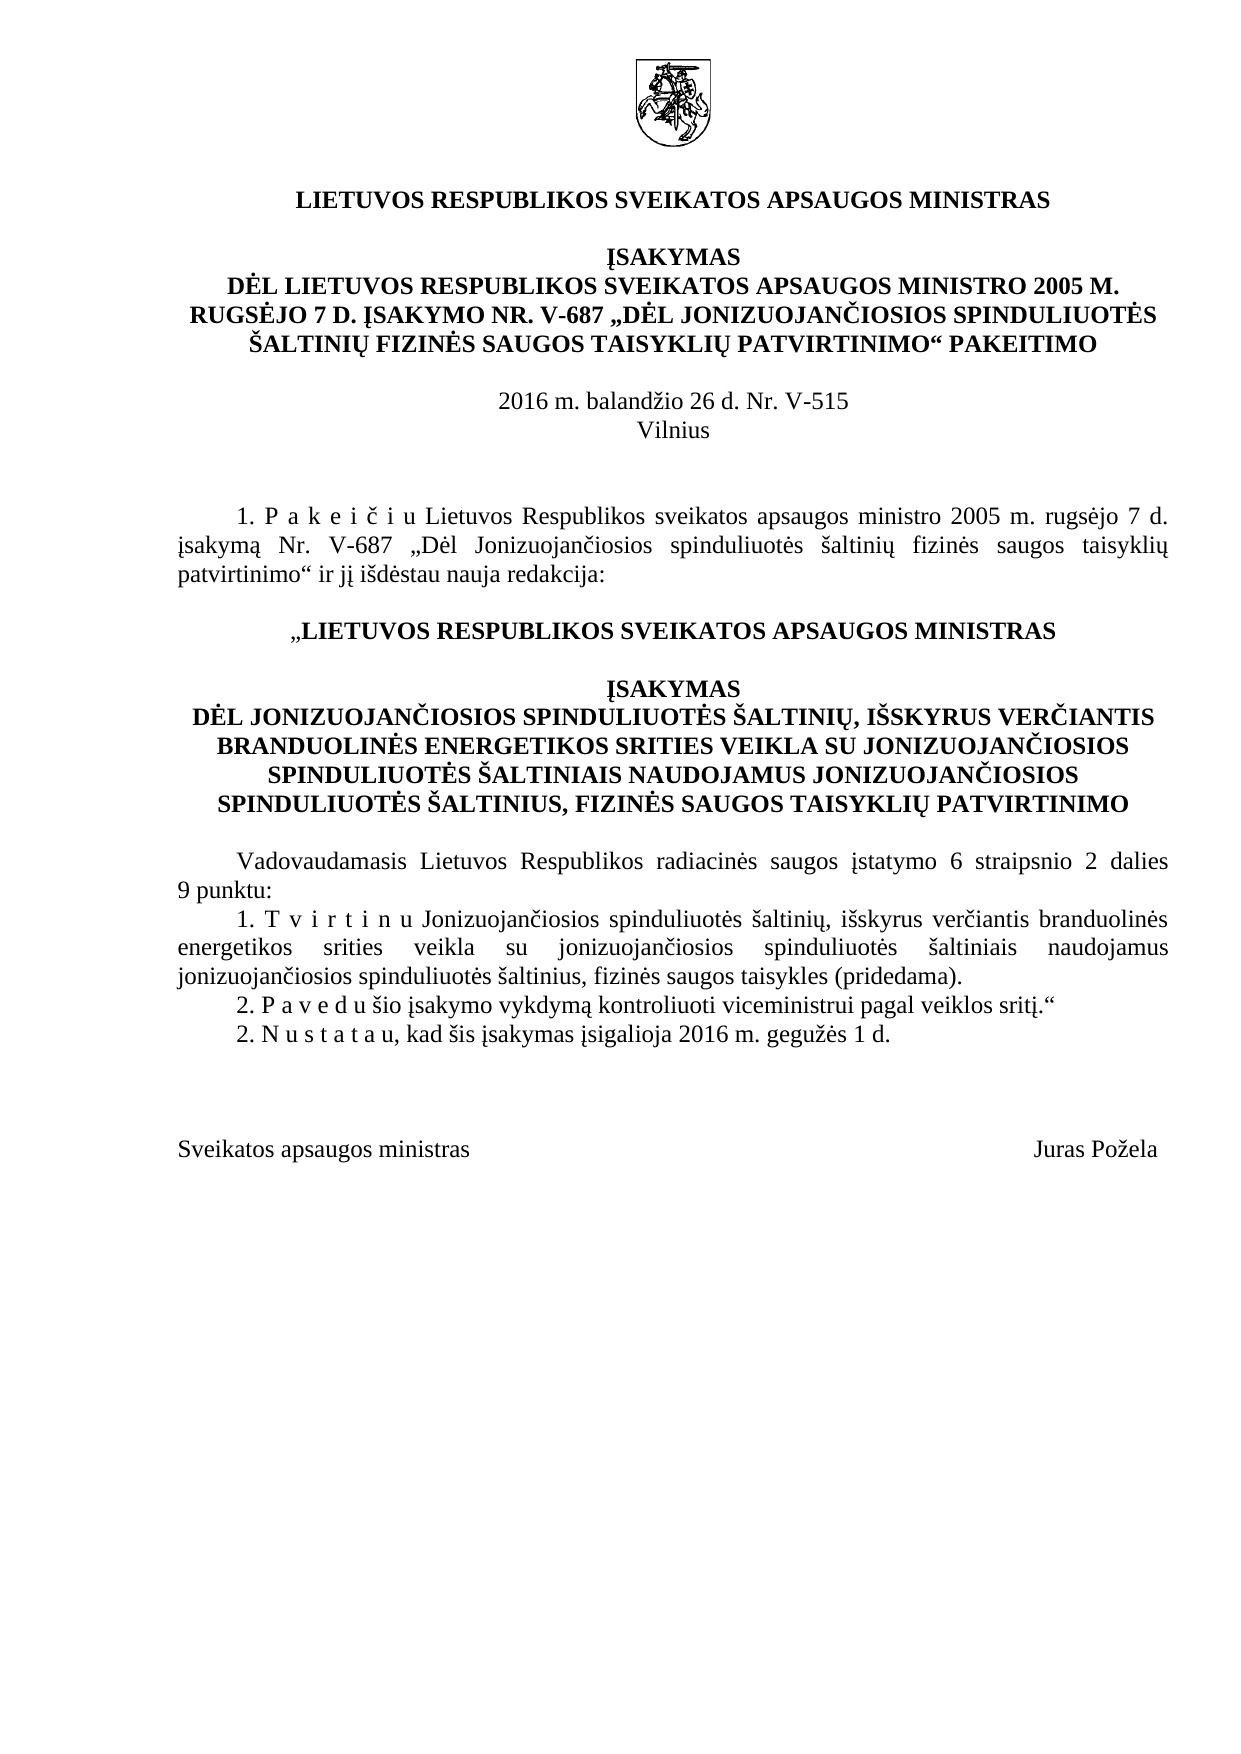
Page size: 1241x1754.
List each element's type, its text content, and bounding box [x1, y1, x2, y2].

text Vilnius [177, 415, 1169, 444]
text Sveikatos apsaugos ministras Juras Požela [177, 1134, 1169, 1162]
text 1. P a k e i č i u Lietuvos Respublikos sveikatos apsaugos ministro 2005 m. rugsėjo 7 d. įsakymą Nr. V-687 „Dėl Jonizuojančiosios spinduliuotės šaltinių fizinės saugos taisyklių patvirtinimo“ ir jį išdėstau nauja redakcija: [177, 501, 1169, 587]
text ĮSAKYMAS [177, 674, 1169, 702]
text ĮSAKYMAS [177, 242, 1169, 271]
text DĖL JONIZUOJANČIOSIOS SPINDULIUOTĖS ŠALTINIŲ, IŠSKYRUS VERČIANTIS BRANDUOLINĖS ENERGETIKOS SRITIES VEIKLA SU JONIZUOJANČIOSIOS SPINDULIUOTĖS ŠALTINIAIS NAUDOJAMUS JONIZUOJANČIOSIOS SPINDULIUOTĖS ŠALTINIUS, FIZINĖS SAUGOS TAISYKLIŲ PATVIRTINIMO [177, 702, 1169, 817]
text 2. N u s t a t a u, kad šis įsakymas įsigalioja 2016 m. gegužės 1 d. [177, 1019, 1169, 1047]
text LIETUVOS RESPUBLIKOS SVEIKATOS APSAUGOS MINISTRAS [177, 185, 1169, 214]
text „LIETUVOS RESPUBLIKOS SVEIKATOS APSAUGOS MINISTRAS [177, 616, 1169, 645]
text 2. P a v e d u šio įsakymo vykdymą kontroliuoti viceministrui pagal veiklos sritį.“ [177, 990, 1169, 1019]
text DĖL LIETUVOS RESPUBLIKOS SVEIKATOS APSAUGOS MINISTRO 2005 m. RUGSĖJO 7 d. įsakymo Nr. V-687 „Dėl JONIZUOJANČIOSIOS SPINDULIUOTĖS ŠALTINIŲ FIZINĖS SAUGOS TAISYKLIŲ PATVIRTINIMO“ pakeitimo [177, 271, 1169, 357]
text Vadovaudamasis Lietuvos Respublikos radiacinės saugos įstatymo 6 straipsnio 2 dalies 9 punktu: [177, 846, 1169, 904]
text 1. T v i r t i n u Jonizuojančiosios spinduliuotės šaltinių, išskyrus verčiantis branduolinės energetikos srities veikla su jonizuojančiosios spinduliuotės šaltiniais naudojamus jonizuojančiosios spinduliuotės šaltinius, fizinės saugos taisykles (pridedama). [177, 904, 1169, 990]
text 2016 m. balandžio 26 d. Nr. V-515 [177, 386, 1169, 415]
